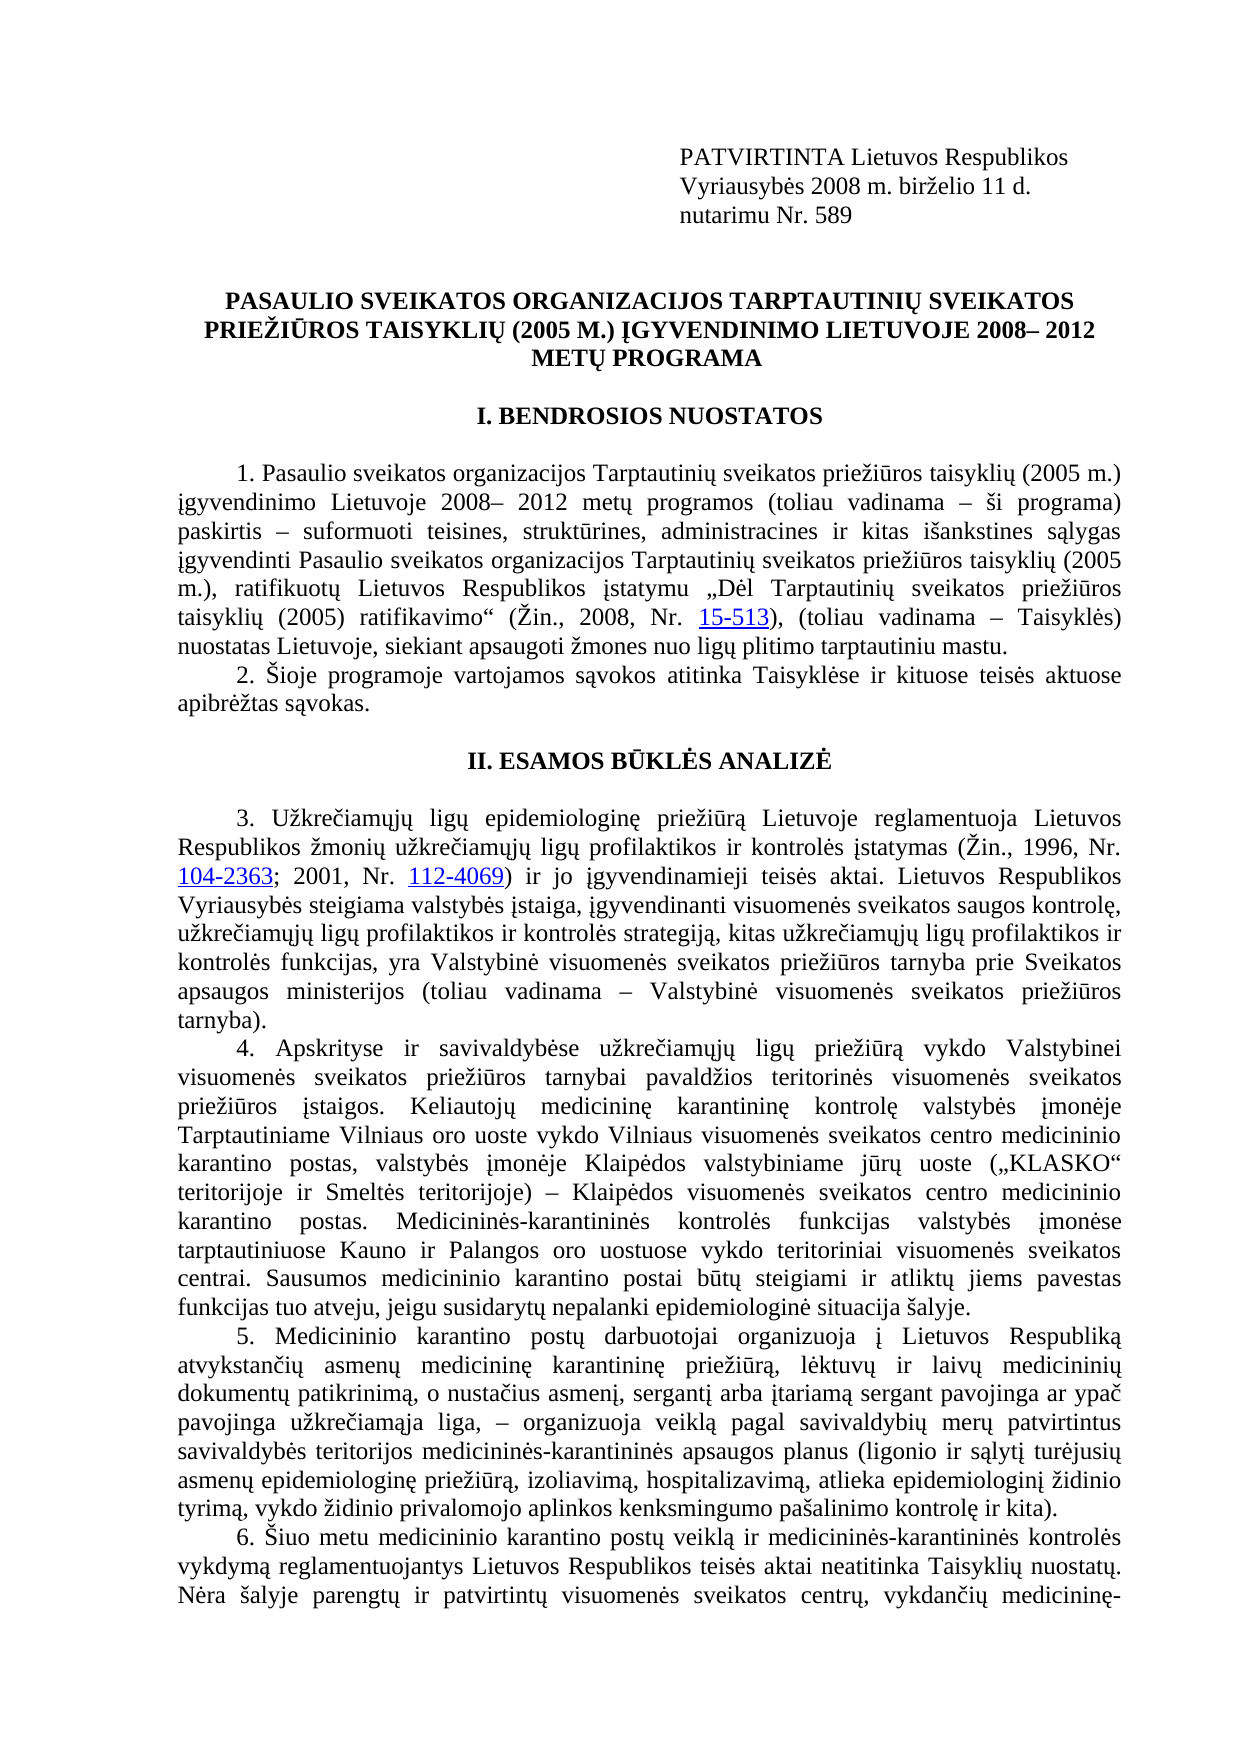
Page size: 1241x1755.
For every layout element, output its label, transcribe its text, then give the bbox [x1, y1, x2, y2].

text PATVIRTINTA Lietuvos Respublikos Vyriausybės 2008 m. birželio 11 d. nutarimu Nr. 589 [679, 142, 1122, 228]
text 5. Medicininio karantino postų darbuotojai organizuoja į Lietuvos Respubliką atvykstančių asmenų medicininę karantininę priežiūrą, lėktuvų ir laivų medicininių dokumentų patikrinimą, o nustačius asmenį, sergantį arba įtariamą sergant pavojinga ar ypač pavojinga užkrečiamąja liga, – organizuoja veiklą pagal savivaldybių merų patvirtintus savivaldybės teritorijos medicininės-karantininės apsaugos planus (ligonio ir sąlytį turėjusių asmenų epidemiologinę priežiūrą, izoliavimą, hospitalizavimą, atlieka epidemiologinį židinio tyrimą, vykdo židinio privalomojo aplinkos kenksmingumo pašalinimo kontrolę ir kita). [177, 1321, 1122, 1522]
text Pasaulio sveikatos organizacijos tarptautinių sveikatos priežiūros taisyklių (2005 M.) įgyvendinimo Lietuvoje 2008– 2012 METų programa [177, 286, 1122, 372]
text 1. Pasaulio sveikatos organizacijos Tarptautinių sveikatos priežiūros taisyklių (2005 m.) įgyvendinimo Lietuvoje 2008– 2012 metų programos (toliau vadinama – ši programa) paskirtis – suformuoti teisines, struktūrines, administracines ir kitas išankstines sąlygas įgyvendinti Pasaulio sveikatos organizacijos Tarptautinių sveikatos priežiūros taisyklių (2005 m.), ratifikuotų Lietuvos Respublikos įstatymu „Dėl Tarptautinių sveikatos priežiūros taisyklių (2005) ratifikavimo“ (Žin., 2008, Nr. 15-513), (toliau vadinama – Taisyklės) nuostatas Lietuvoje, siekiant apsaugoti žmones nuo ligų plitimo tarptautiniu mastu. [177, 458, 1122, 660]
text I. Bendrosios Nuostatos [177, 401, 1122, 430]
text II. ESAMOS BŪKLĖS ANALIZĖ [177, 746, 1122, 775]
text 6. Šiuo metu medicininio karantino postų veiklą ir medicininės-karantininės kontrolės vykdymą reglamentuojantys Lietuvos Respublikos teisės aktai neatitinka Taisyklių nuostatų. Nėra šalyje parengtų ir patvirtintų visuomenės sveikatos centrų, vykdančių medicininę- [177, 1522, 1122, 1608]
text 4. Apskrityse ir savivaldybėse užkrečiamųjų ligų priežiūrą vykdo Valstybinei visuomenės sveikatos priežiūros tarnybai pavaldžios teritorinės visuomenės sveikatos priežiūros įstaigos. Keliautojų medicininę karantininę kontrolę valstybės įmonėje Tarptautiniame Vilniaus oro uoste vykdo Vilniaus visuomenės sveikatos centro medicininio karantino postas, valstybės įmonėje Klaipėdos valstybiniame jūrų uoste („KLASKO“ teritorijoje ir Smeltės teritorijoje) – Klaipėdos visuomenės sveikatos centro medicininio karantino postas. Medicininės-karantininės kontrolės funkcijas valstybės įmonėse tarptautiniuose Kauno ir Palangos oro uostuose vykdo teritoriniai visuomenės sveikatos centrai. Sausumos medicininio karantino postai būtų steigiami ir atliktų jiems pavestas funkcijas tuo atveju, jeigu susidarytų nepalanki epidemiologinė situacija šalyje. [177, 1033, 1122, 1321]
text 3. Užkrečiamųjų ligų epidemiologinę priežiūrą Lietuvoje reglamentuoja Lietuvos Respublikos žmonių užkrečiamųjų ligų profilaktikos ir kontrolės įstatymas (Žin., 1996, Nr. 104-2363; 2001, Nr. 112-4069) ir jo įgyvendinamieji teisės aktai. Lietuvos Respublikos Vyriausybės steigiama valstybės įstaiga, įgyvendinanti visuomenės sveikatos saugos kontrolę, užkrečiamųjų ligų profilaktikos ir kontrolės strategiją, kitas užkrečiamųjų ligų profilaktikos ir kontrolės funkcijas, yra Valstybinė visuomenės sveikatos priežiūros tarnyba prie Sveikatos apsaugos ministerijos (toliau vadinama – Valstybinė visuomenės sveikatos priežiūros tarnyba). [177, 803, 1122, 1033]
text 2. Šioje programoje vartojamos sąvokos atitinka Taisyklėse ir kituose teisės aktuose apibrėžtas sąvokas. [177, 660, 1122, 717]
